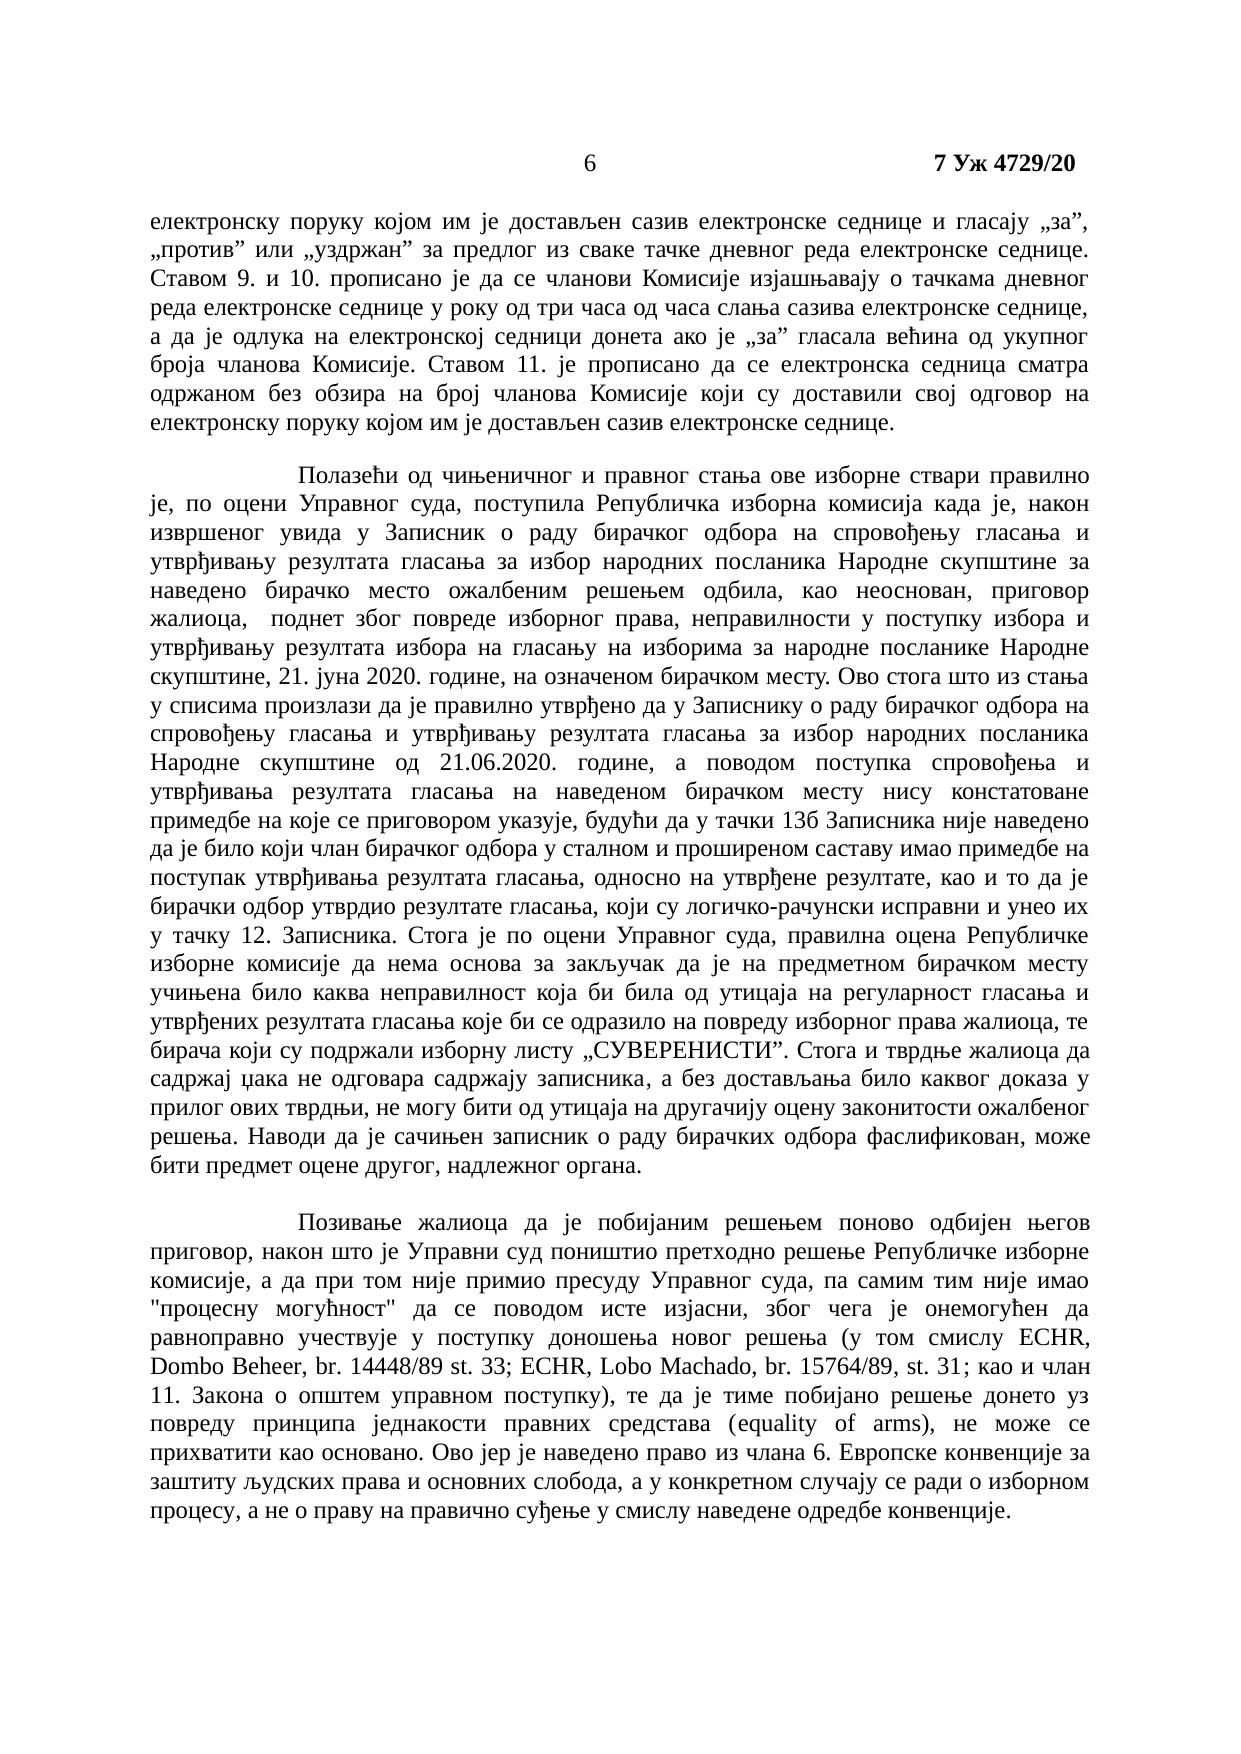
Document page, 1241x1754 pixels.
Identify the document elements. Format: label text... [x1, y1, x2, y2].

text Полазећи од чињеничног и правног стања ове изборне ствари правилно је, по оцени Управног суда, поступила Републичка изборна комисија када је, након извршеног увида у Записник о раду бирачког одбора на спровођењу гласања и утврђивању резултата гласања за избор народних посланика Народне скупштине за наведено бирачко место ожалбеним решењем одбила, као неоснован, приговор жалиоца, поднет због повреде изборног права, неправилности у поступку избора и утврђивању резултата избора на гласању на изборима за народне посланике Народне скупштине, 21. јуна 2020. године, на означеном бирачком месту. Ово стога што из стања у списима произлази да је правилно утврђено да у Записнику о раду бирачког одбора на спровођењу гласања и утврђивању резултата гласања за избор народних посланика Народне скупштине од 21.06.2020. године, а поводом поступка спровођења и утврђивања резултата гласања на наведеном бирачком месту нису констатоване примедбе на које се приговором указује, будући да у тачки 13б Записника није наведено да је било који члан бирачког одбора у сталном и проширеном саставу имао примедбе на поступак утврђивања резултата гласања, односно на утврђене резултате, као и то да је бирачки одбор утврдио резултате гласања, који су логичко-рачунски исправни и унео их у тачку 12. Записника. Стога је по оцени Управног суда, правилна оцена Републичке изборне комисије да нема основа за закључак да је на предметном бирачком месту учињена било каква неправилност која би била од утицаја на регуларност гласања и утврђених резултата гласања које би се одразило на повреду изборног права жалиоца, те бирача који су подржали изборну листу „СУВЕРЕНИСТИ”. Стога и тврдње жалиоца да садржај џака не одговара садржају записника, а без достављања било каквог доказа у прилог ових тврдњи, не могу бити од утицаја на другачију оцену законитости ожалбеног решења. Наводи да је сачињен записник о раду бирачких одбора фаслификован, може бити предмет оцене другог, надлежног органа. [150, 460, 1091, 1178]
text електронску поруку којом им је достављен сазив електронске седнице и гласају „за”, „против” или „уздржан” за предлог из сваке тачке дневног реда електронске седнице. Ставом 9. и 10. прописано је да се чланови Комисије изјашњавају о тачкама дневног реда електронске седнице у року од три часа од часа слања сазива електронске седнице, а да је одлука на електронској седници донета ако је „за” гласала већина од укупног броја чланова Комисије. Ставом 11. је прописано да се електронска седница сматра одржаном без обзира на број чланова Комисије који су доставили свој одговор на електронску поруку којом им је достављен сазив електронске седнице. [150, 206, 1091, 436]
text Позивање жалиоца да је побијаним решењем поново одбијен његов приговор, након што је Управни суд поништио претходно решење Републичке изборне комисије, а да при том није примио пресуду Управног суда, па самим тим није имао "процесну могућност" да се поводом исте изјасни, због чега је онемогућен да равноправно учествује у поступку доношења новог решења (у том смислу ECHR, Dombo Beheer, br. 14448/89 st. 33; ECHR, Lobo Machado, br. 15764/89, st. 31; као и члан 11. Закона о општем управном поступку), те да је тиме побијано решење донето уз повреду принципа једнакости правних средстава (equality of arms), не може се прихватити као основано. Ово јер је наведено право из члана 6. Европске конвенције за заштиту људских права и основних слобода, а у конкретном случају се ради о изборном процесу, а не о праву на правично суђење у смислу наведене одредбе конвенције. [150, 1207, 1091, 1523]
